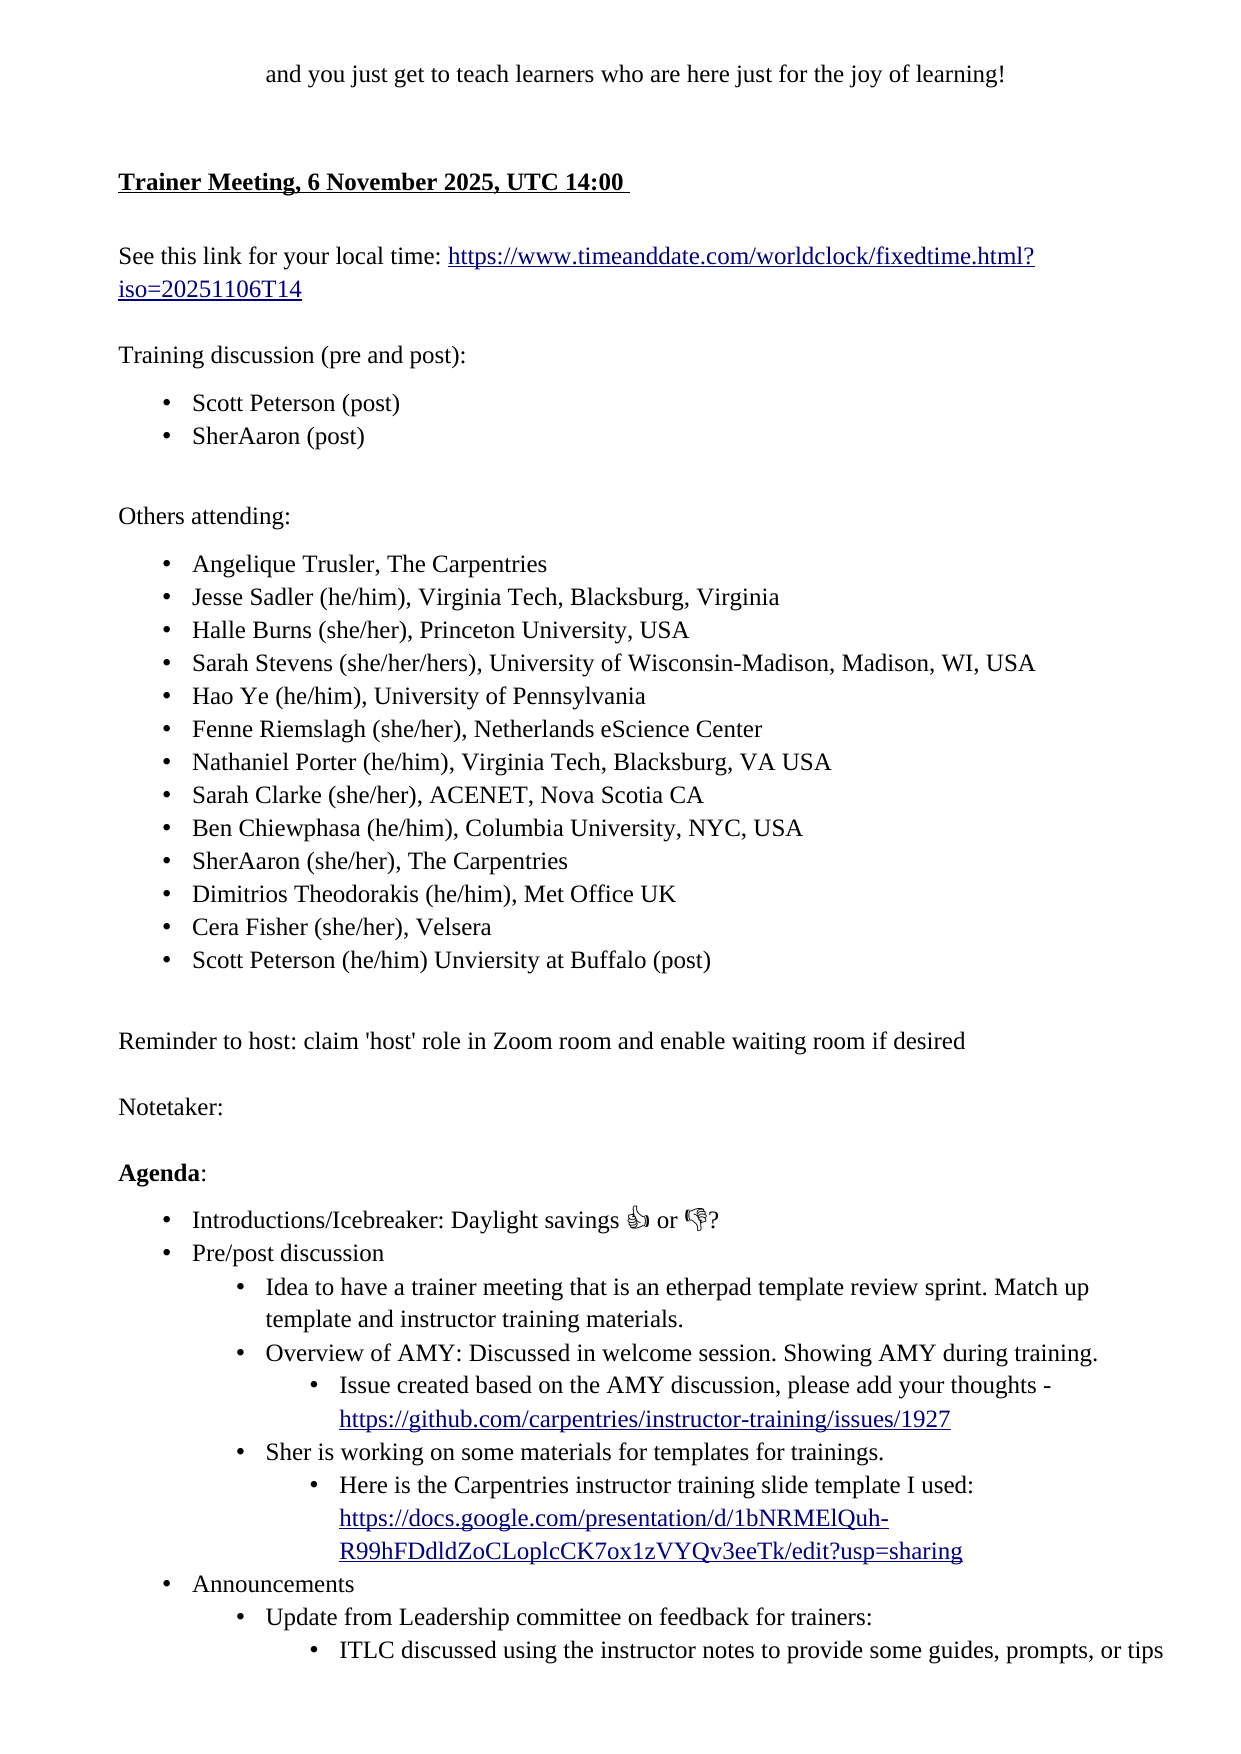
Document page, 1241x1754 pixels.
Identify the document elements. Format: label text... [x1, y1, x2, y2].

list Scott Peterson (post) [162, 388, 1181, 416]
list Sarah Stevens (she/her/hers), University of Wisconsin-Madison, Madison, WI, USA [162, 648, 1181, 677]
list Introductions/Icebreaker: Daylight savings 👍 or 👎? [162, 1206, 1181, 1234]
list Angelique Trusler, The Carpentries [162, 549, 1181, 578]
text Others attending: [118, 468, 1181, 530]
list Announcements [162, 1569, 1181, 1597]
list Cera Fisher (she/her), Velsera [162, 912, 1181, 941]
list Pre/post discussion [162, 1238, 1181, 1267]
list Ben Chiewphasa (he/him), Columbia University, NYC, USA [162, 813, 1181, 842]
list ITLC discussed using the instructor notes to provide some guides, prompts, or tips [309, 1635, 1181, 1663]
subtitle Trainer Meeting, 6 November 2025, UTC 14:00 [118, 167, 1181, 196]
list Jesse Sadler (he/him), Virginia Tech, Blacksburg, Virginia [162, 582, 1181, 611]
list Dimitrios Theodorakis (he/him), Met Office UK [162, 879, 1181, 908]
list Issue created based on the AMY discussion, please add your thoughts - https://github.com/carpentries/instructor-training/issues/1927 [309, 1371, 1181, 1432]
list SherAaron (post) [162, 421, 1181, 449]
list Sarah Clarke (she/her), ACENET, Nova Scotia CA [162, 780, 1181, 809]
list Update from Leadership committee on feedback for trainers: [236, 1602, 1181, 1631]
list Sher is working on some materials for templates for trainings. [236, 1437, 1181, 1465]
text Reminder to host: claim 'host' role in Zoom room and enable waiting room if desired Notetaker: Agenda: [118, 993, 1181, 1187]
list Here is the Carpentries instructor training slide template I used: https://docs.google.com/presentation/d/1bNRMElQuh-R99hFDdldZoCLoplcCK7ox1zVYQv3eeTk/edit?usp=sharing [309, 1470, 1181, 1564]
list Idea to have a trainer meeting that is an etherpad template review sprint. Match up template and instructor training materials. [236, 1272, 1181, 1333]
list Halle Burns (she/her), Princeton University, USA [162, 615, 1181, 644]
list Hao Ye (he/him), University of Pennsylvania [162, 681, 1181, 710]
list SherAaron (she/her), The Carpentries [162, 846, 1181, 875]
list Nathaniel Porter (he/him), Virginia Tech, Blacksburg, VA USA [162, 747, 1181, 776]
list Scott Peterson (he/him) Unviersity at Buffalo (post) [162, 945, 1181, 974]
text See this link for your local time: https://www.timeanddate.com/worldclock/fixedtime.html?iso=20251106T14 Training discussion (pre and post): [118, 208, 1181, 369]
list Overview of AMY: Discussed in welcome session. Showing AMY during training. [236, 1338, 1181, 1366]
list and you just get to teach learners who are here just for the joy of learning! [236, 59, 1181, 88]
list Fenne Riemslagh (she/her), Netherlands eScience Center [162, 714, 1181, 743]
